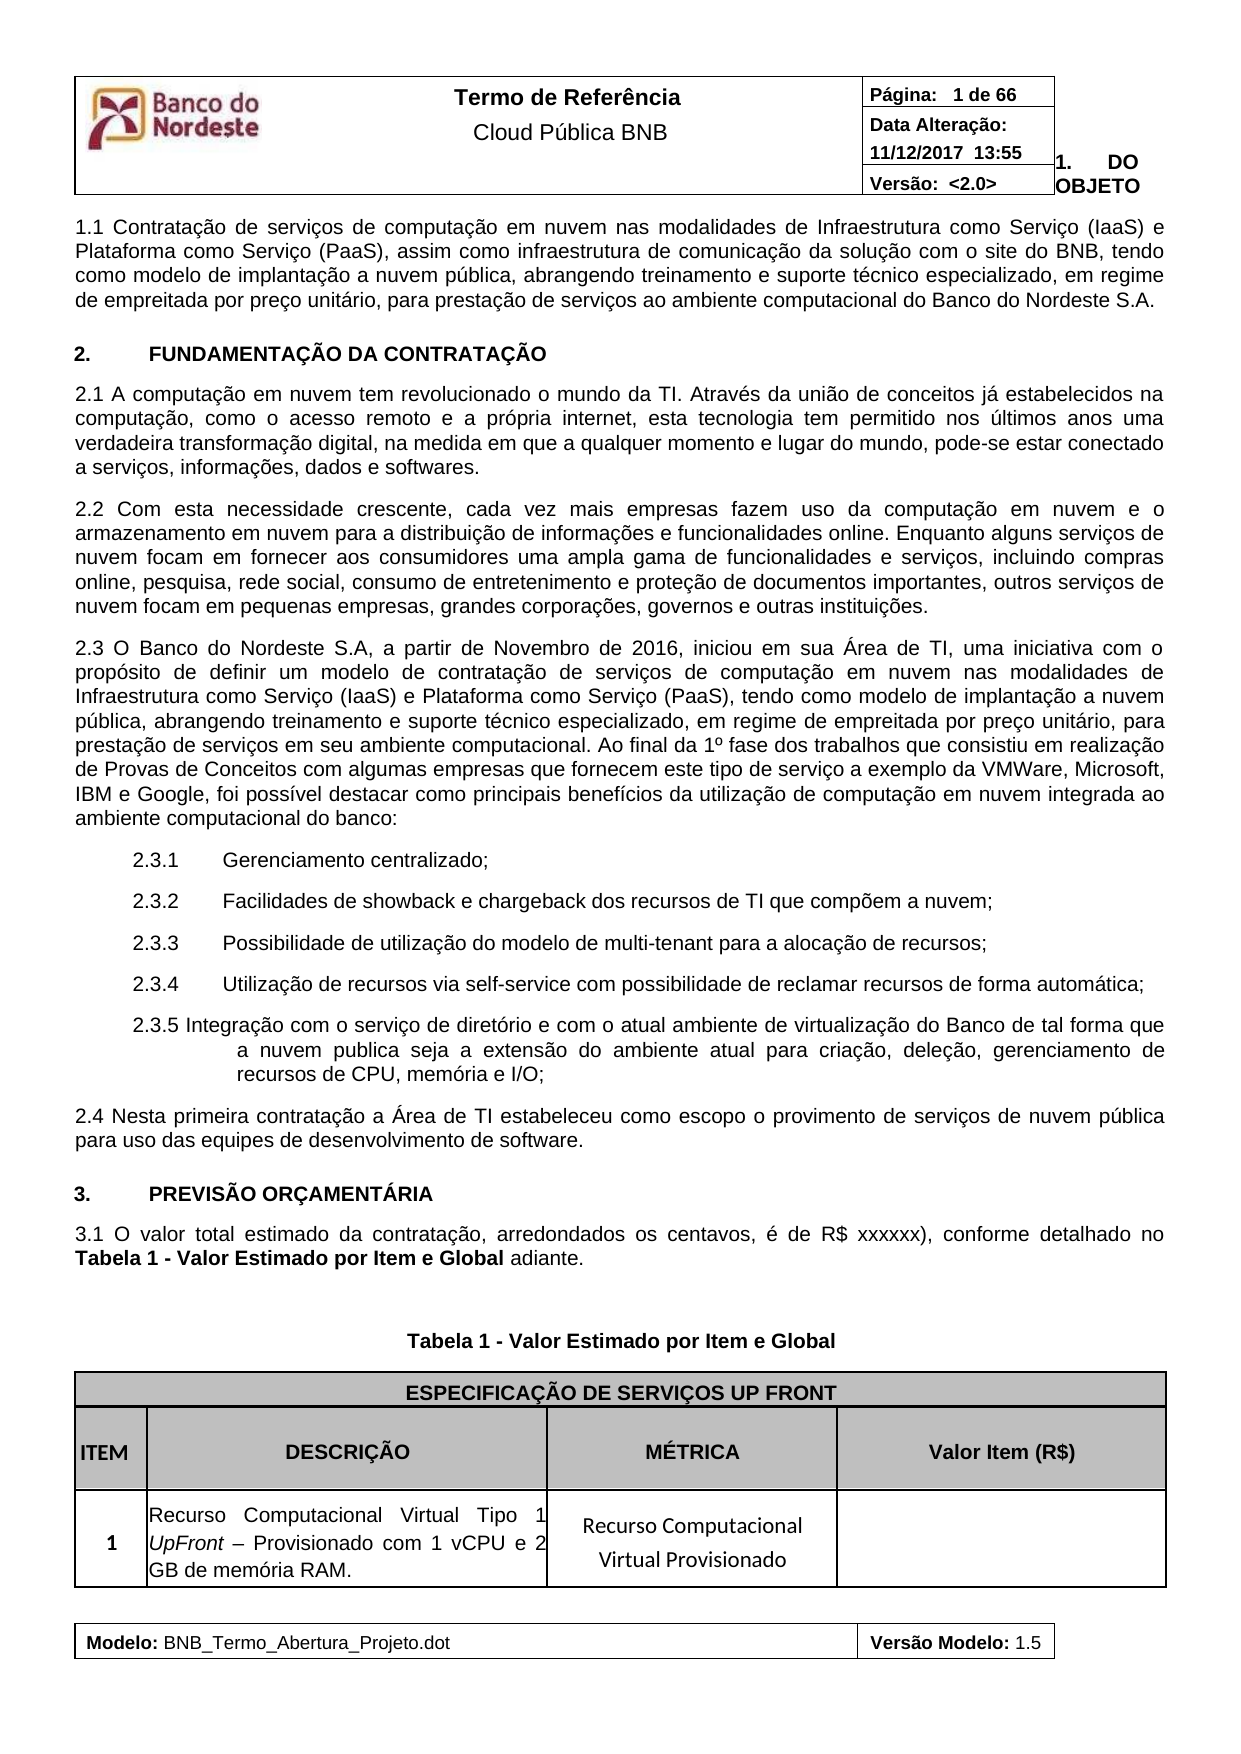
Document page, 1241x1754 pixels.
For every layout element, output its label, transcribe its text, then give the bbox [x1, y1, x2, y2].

table_cell Valor Item (R$) [838, 1408, 1165, 1488]
text 2.3.2 Facilidades de showback e chargeback dos recursos de TI que compõem a nuvem; [132, 889, 1166, 913]
table_cell [838, 1491, 1165, 1586]
text Tabela 1 - Valor Estimado por Item e Global [75, 1328, 1168, 1352]
text 2.3.4 Utilização de recursos via self-service com possibilidade de reclamar recursos de forma automática; [132, 972, 1166, 996]
text 2.2 Com esta necessidade crescente, cada vez mais empresas fazem uso da computação em nuvem e o armazenamento em nuvem para a distribuição de informações e funcionalidades online. Enquanto alguns serviços de nuvem focam em fornecer aos consumidores uma ampla gama de funcionalidades e serviços, incluindo compras online, pesquisa, rede social, consumo de entretenimento e proteção de documentos importantes, outros serviços de nuvem focam em pequenas empresas, grandes corporações, governos e outras instituições. [75, 496, 1166, 618]
picture [85, 77, 262, 150]
text 1.1 Contratação de serviços de computação em nuvem nas modalidades de Infraestrutura como Serviço (IaaS) e Plataforma como Serviço (PaaS), assim como infraestrutura de comunicação da solução com o site do BNB, tendo como modelo de implantação a nuvem pública, abrangendo treinamento e suporte técnico especializado, em regime de empreitada por preço unitário, para prestação de serviços ao ambiente computacional do Banco do Nordeste S.A. [75, 214, 1166, 312]
text 2.3.3 Possibilidade de utilização do modelo de multi-tenant para a alocação de recursos; [132, 930, 1166, 954]
text 2.3.1 Gerenciamento centralizado; [132, 847, 1166, 871]
table_cell Recurso Computacional Virtual Provisionado [548, 1491, 836, 1586]
table_header [837, 1373, 1165, 1405]
text 2.4 Nesta primeira contratação a Área de TI estabeleceu como escopo o provimento de serviços de nuvem pública para uso das equipes de desenvolvimento de software. [75, 1103, 1166, 1152]
table_cell MÉTRICA [548, 1408, 836, 1488]
subtitle 3. PREVISÃO ORÇAMENTÁRIA [73, 1181, 1167, 1205]
text 2.3 O Banco do Nordeste S.A, a partir de Novembro de 2016, iniciou em sua Área de TI, uma iniciativa com o propósito de definir um modelo de contratação de serviços de computação em nuvem nas modalidades de Infraestrutura como Serviço (IaaS) e Plataforma como Serviço (PaaS), tendo como modelo de implantação a nuvem pública, abrangendo treinamento e suporte técnico especializado, em regime de empreitada por preço unitário, para prestação de serviços em seu ambiente computacional. Ao final da 1º fase dos trabalhos que consistiu em realização de Provas de Conceitos com algumas empresas que fornecem este tipo de serviço a exemplo da VMWare, Microsoft, IBM e Google, foi possível destacar como principais benefícios da utilização de computação em nuvem integrada ao ambiente computacional do banco: [75, 635, 1166, 830]
table_cell 1 [76, 1491, 146, 1586]
subtitle 1. DO OBJETO [73, 150, 1167, 198]
text 2.3.5 Integração com o serviço de diretório e com o atual ambiente de virtualização do Banco de tal forma que a nuvem publica seja a extensão do ambiente atual para criação, deleção, gerenciamento de recursos de CPU, memória e I/O; [132, 1013, 1166, 1086]
text 3.1 O valor total estimado da contratação, arredondados os centavos, é de R$ xxxxxx), conforme detalhado no Tabela 1 - Valor Estimado por Item e Global adiante. [75, 1222, 1166, 1270]
table_header ESPECIFICAÇÃO DE SERVIÇOS UP FRONT [76, 1373, 837, 1405]
table_cell DESCRIÇÃO [148, 1408, 546, 1488]
table_cell Recurso Computacional Virtual Tipo 1 UpFront – Provisionado com 1 vCPU e 2 GB de memória RAM. [148, 1491, 546, 1586]
table_cell ITEM [76, 1408, 146, 1488]
text 2.1 A computação em nuvem tem revolucionado o mundo da TI. Através da união de conceitos já estabelecidos na computação, como o acesso remoto e a própria internet, esta tecnologia tem permitido nos últimos anos uma verdadeira transformação digital, na medida em que a qualquer momento e lugar do mundo, pode-se estar conectado a serviços, informações, dados e softwares. [75, 382, 1166, 479]
subtitle 2. FUNDAMENTAÇÃO DA CONTRATAÇÃO [73, 341, 1167, 365]
